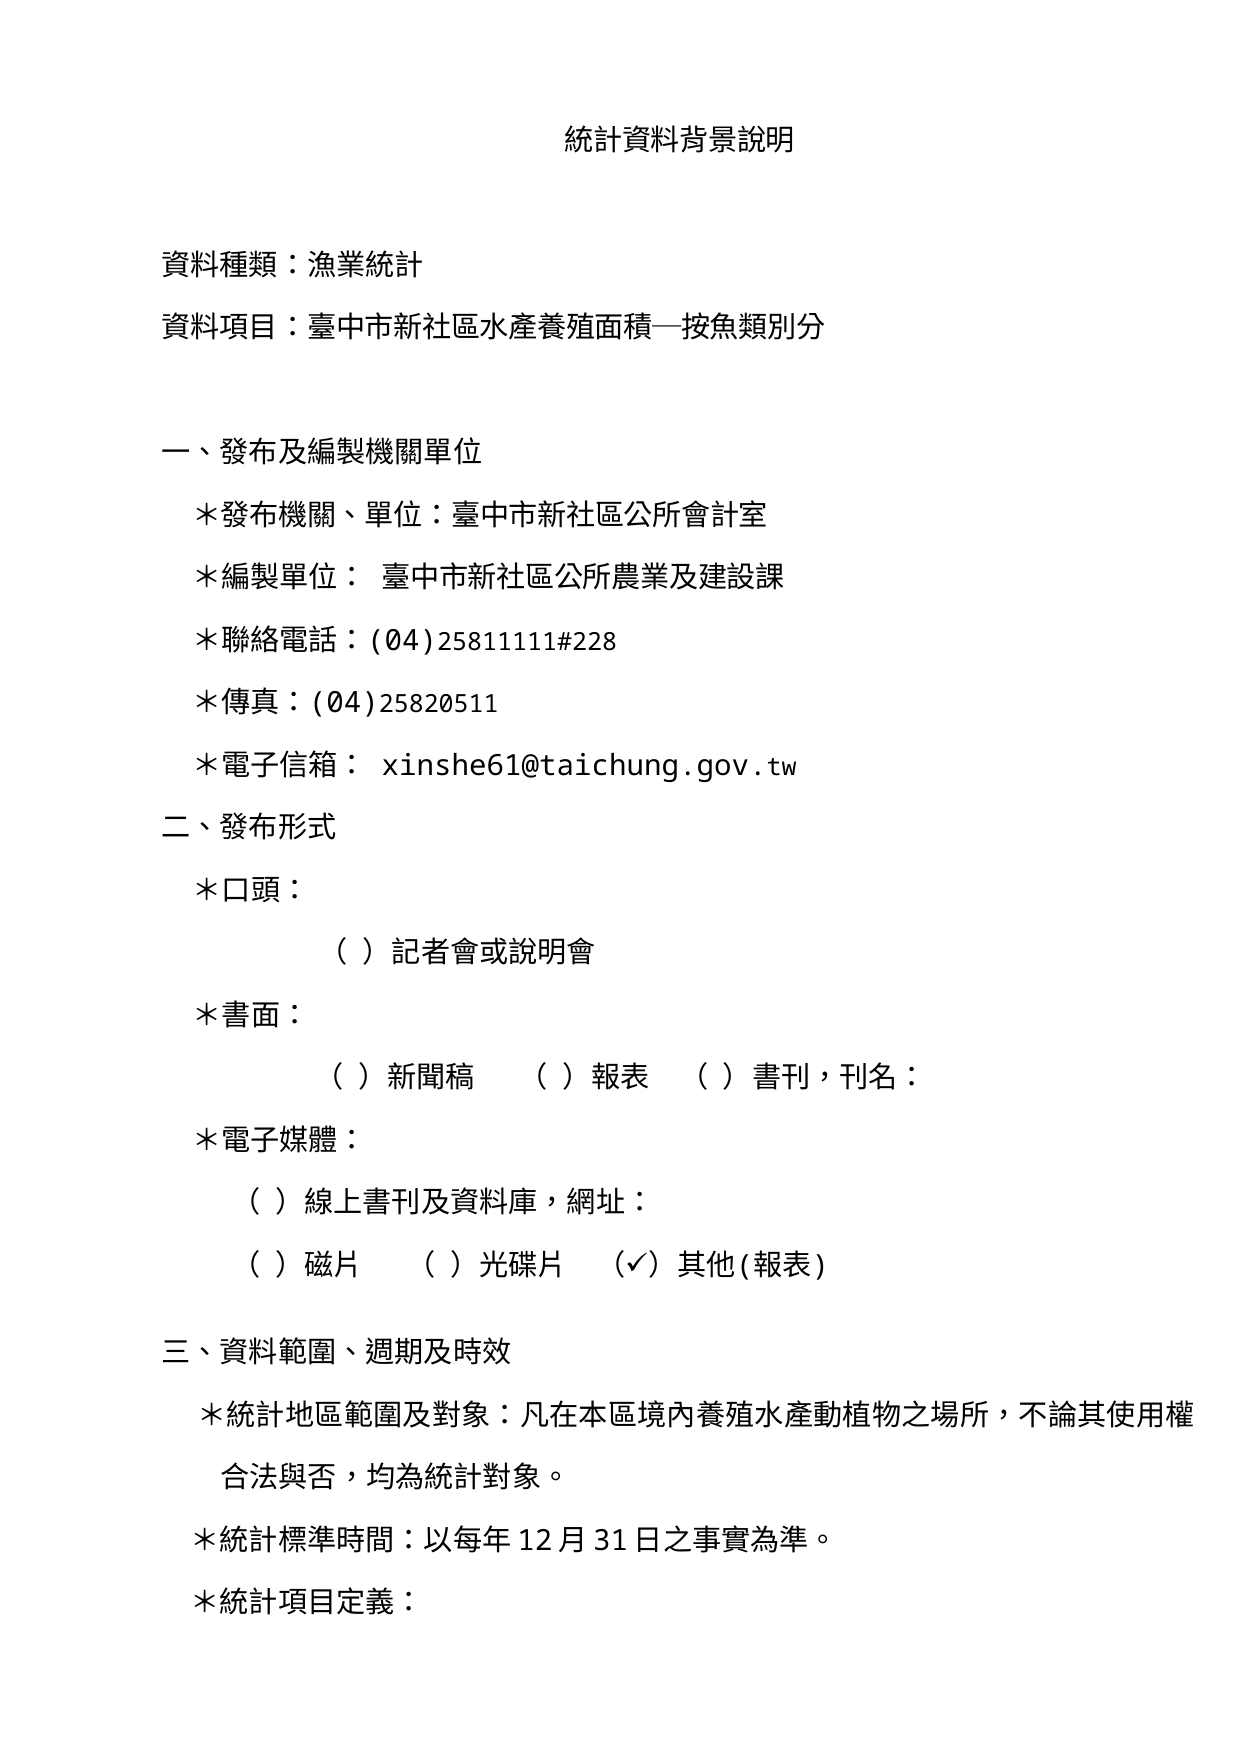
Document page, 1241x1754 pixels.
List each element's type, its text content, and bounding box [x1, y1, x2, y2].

table_header 統計資料背景說明 資料種類：漁業統計 資料項目：臺中市新社區水產養殖面積─按魚類別分 一、發布及編製機關單位 ＊發布機關、單位：臺中市新社區公所會計室 ＊編製單位： 臺中市新社區公所農業及建設課 ＊聯絡電話：(04)25811111#228 ＊傳真：(04)25820511 ＊電子信箱： xinshe61@taichung.gov.tw 二、發布形式 口頭： （ ）記者會或說明會 書面： （ ）新聞稿 （ ）報表 （ ）書刊，刊名： ＊電子媒體： （ ）線上書刊及資料庫，網址： （ ）磁片 （ ）光碟片 （）其他(報表) 三、資料範圍、週期及時效 ＊統計地區範圍及對象：凡在本區境內養殖水產動植物之場所，不論其使用權合法與否，均為統計對象。 ＊統計標準時間：以每年12月31日之事實為準。 ＊統計項目定義： [150, 96, 1209, 1621]
